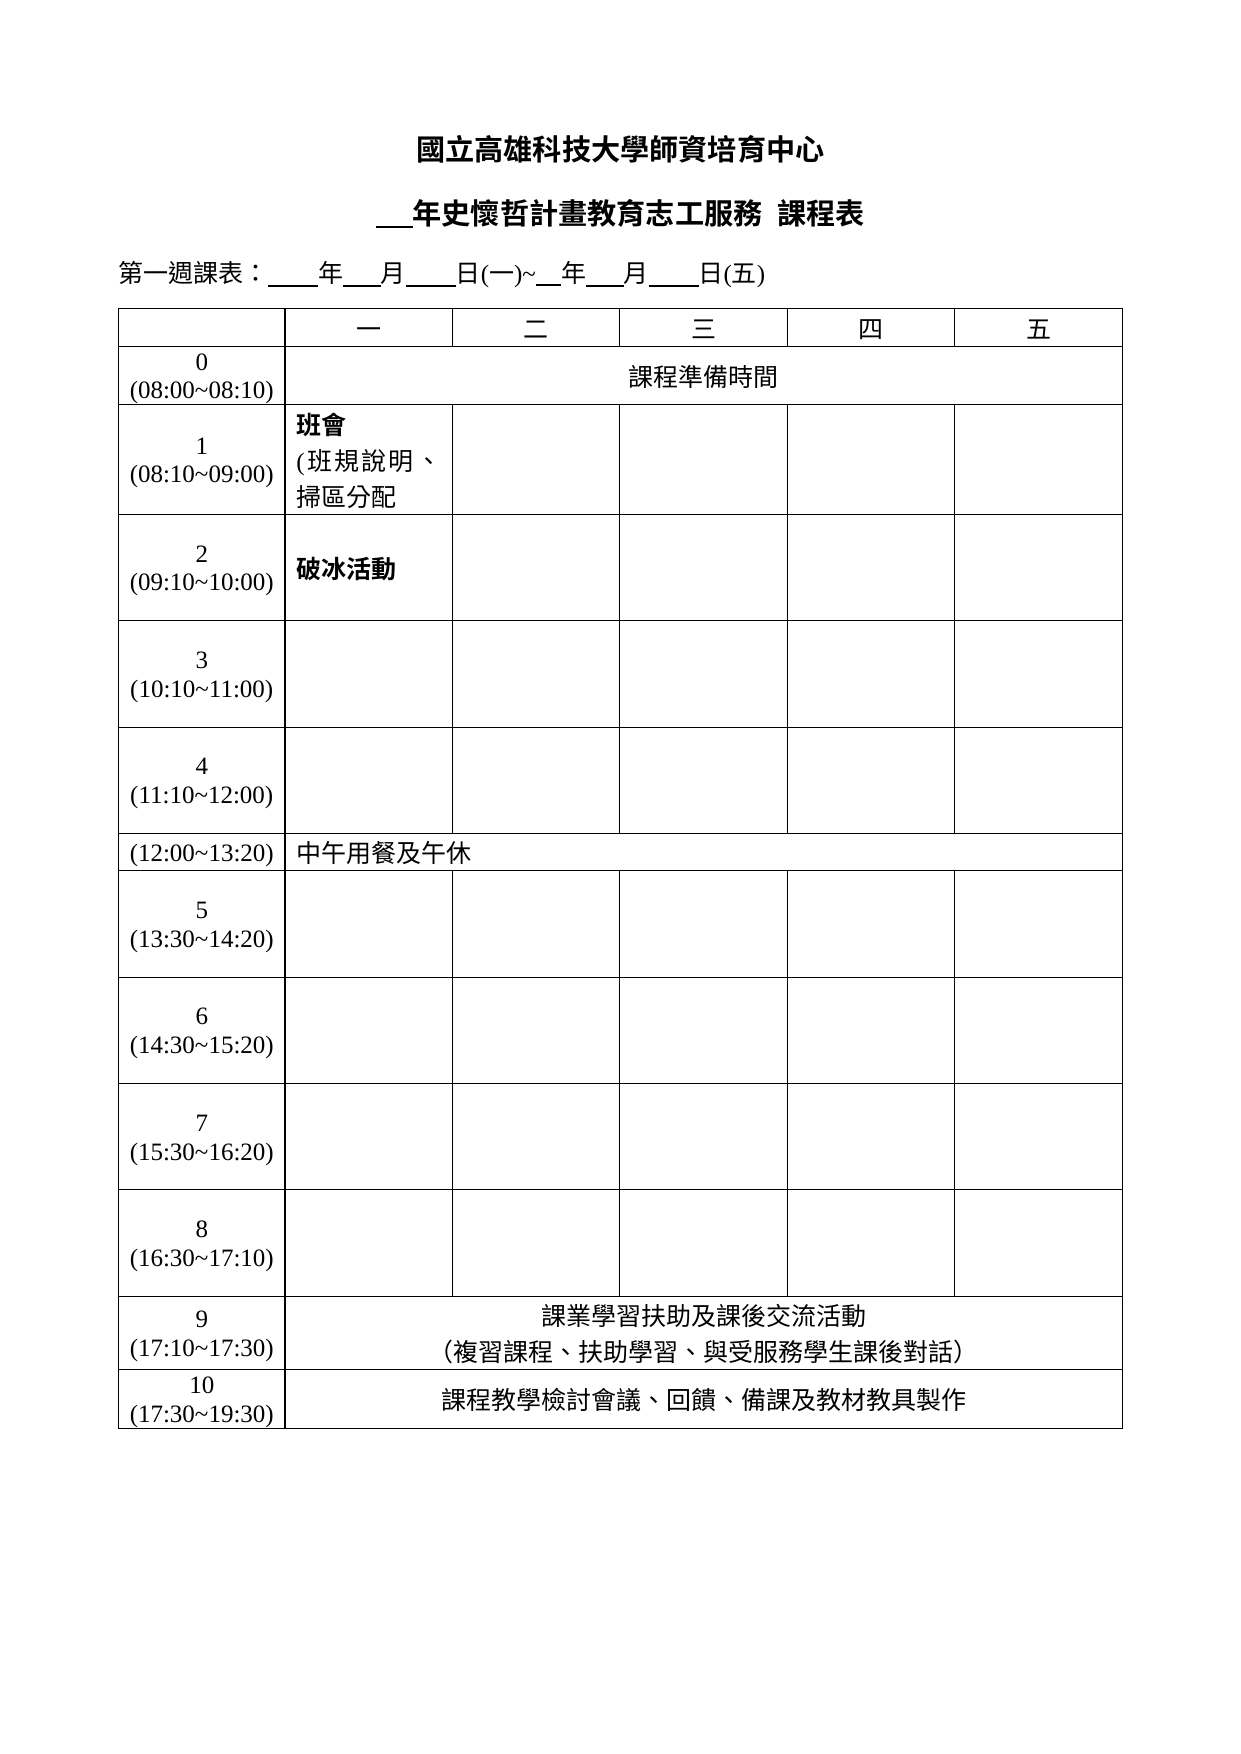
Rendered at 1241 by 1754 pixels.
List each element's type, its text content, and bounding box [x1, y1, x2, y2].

table_cell [620, 405, 787, 514]
table_cell [453, 728, 619, 833]
table_cell 10 (17:30~19:30) [119, 1370, 284, 1428]
table_cell [788, 515, 954, 620]
table_cell [453, 1190, 619, 1296]
table_cell [286, 1190, 452, 1296]
table_cell [955, 405, 1122, 514]
table_cell [620, 515, 787, 620]
table_cell [788, 405, 954, 514]
table_cell [788, 621, 954, 727]
table_cell [620, 871, 787, 977]
table_cell [453, 515, 619, 620]
table_cell [955, 621, 1122, 727]
text 國立高雄科技大學師資培育中心 [118, 127, 1122, 169]
table_cell [620, 978, 787, 1083]
table_cell 0 (08:00~08:10) [119, 347, 284, 404]
table_cell [788, 978, 954, 1083]
table_cell [453, 871, 619, 977]
table_cell 6 (14:30~15:20) [119, 978, 284, 1083]
table_cell [788, 1190, 954, 1296]
table_cell [286, 978, 452, 1083]
table_cell 課程準備時間 [286, 347, 1122, 404]
table_header 五 [955, 309, 1122, 346]
table_cell [286, 728, 452, 833]
table_cell 班會 (班規說明、掃區分配 [286, 405, 452, 514]
table_header 四 [788, 309, 954, 346]
table_cell [286, 1084, 452, 1189]
table_cell [788, 728, 954, 833]
table_cell [955, 871, 1122, 977]
table_cell [955, 978, 1122, 1083]
table_header 三 [620, 309, 787, 346]
table_cell 1 (08:10~09:00) [119, 405, 284, 514]
table_header 二 [453, 309, 619, 346]
table_cell [286, 871, 452, 977]
table_header 一 [286, 309, 452, 346]
table_cell (12:00~13:20) [119, 834, 284, 870]
table_header [119, 309, 284, 346]
table_cell 8 (16:30~17:10) [119, 1190, 284, 1296]
table_cell 4 (11:10~12:00) [119, 728, 284, 833]
table_cell [788, 871, 954, 977]
table_cell [453, 405, 619, 514]
table_cell [620, 1190, 787, 1296]
table_cell 破冰活動 [286, 515, 452, 620]
table_cell [788, 1084, 954, 1189]
table_cell [955, 728, 1122, 833]
table_cell [453, 621, 619, 727]
table_cell 9 (17:10~17:30) [119, 1297, 284, 1369]
table_cell 中午用餐及午休 [286, 834, 1122, 870]
table_cell [453, 1084, 619, 1189]
table_cell [620, 728, 787, 833]
table_cell [286, 621, 452, 727]
table_cell 課程教學檢討會議、回饋、備課及教材教具製作 [286, 1370, 1122, 1428]
table_cell [955, 1190, 1122, 1296]
table_cell [620, 1084, 787, 1189]
table_cell 5 (13:30~14:20) [119, 871, 284, 977]
table_cell 2 (09:10~10:00) [119, 515, 284, 620]
table_cell 3 (10:10~11:00) [119, 621, 284, 727]
table_cell [620, 621, 787, 727]
table_cell [955, 515, 1122, 620]
table_cell [955, 1084, 1122, 1189]
text 年史懷哲計畫教育志工服務 課程表 [118, 190, 1122, 233]
text 第一週課表： 年 月 日(一)~ 年 月 日(五) [118, 254, 1122, 290]
table_cell [453, 978, 619, 1083]
table_cell 7 (15:30~16:20) [119, 1084, 284, 1189]
table_cell 課業學習扶助及課後交流活動 （複習課程、扶助學習、與受服務學生課後對話） [286, 1297, 1122, 1369]
